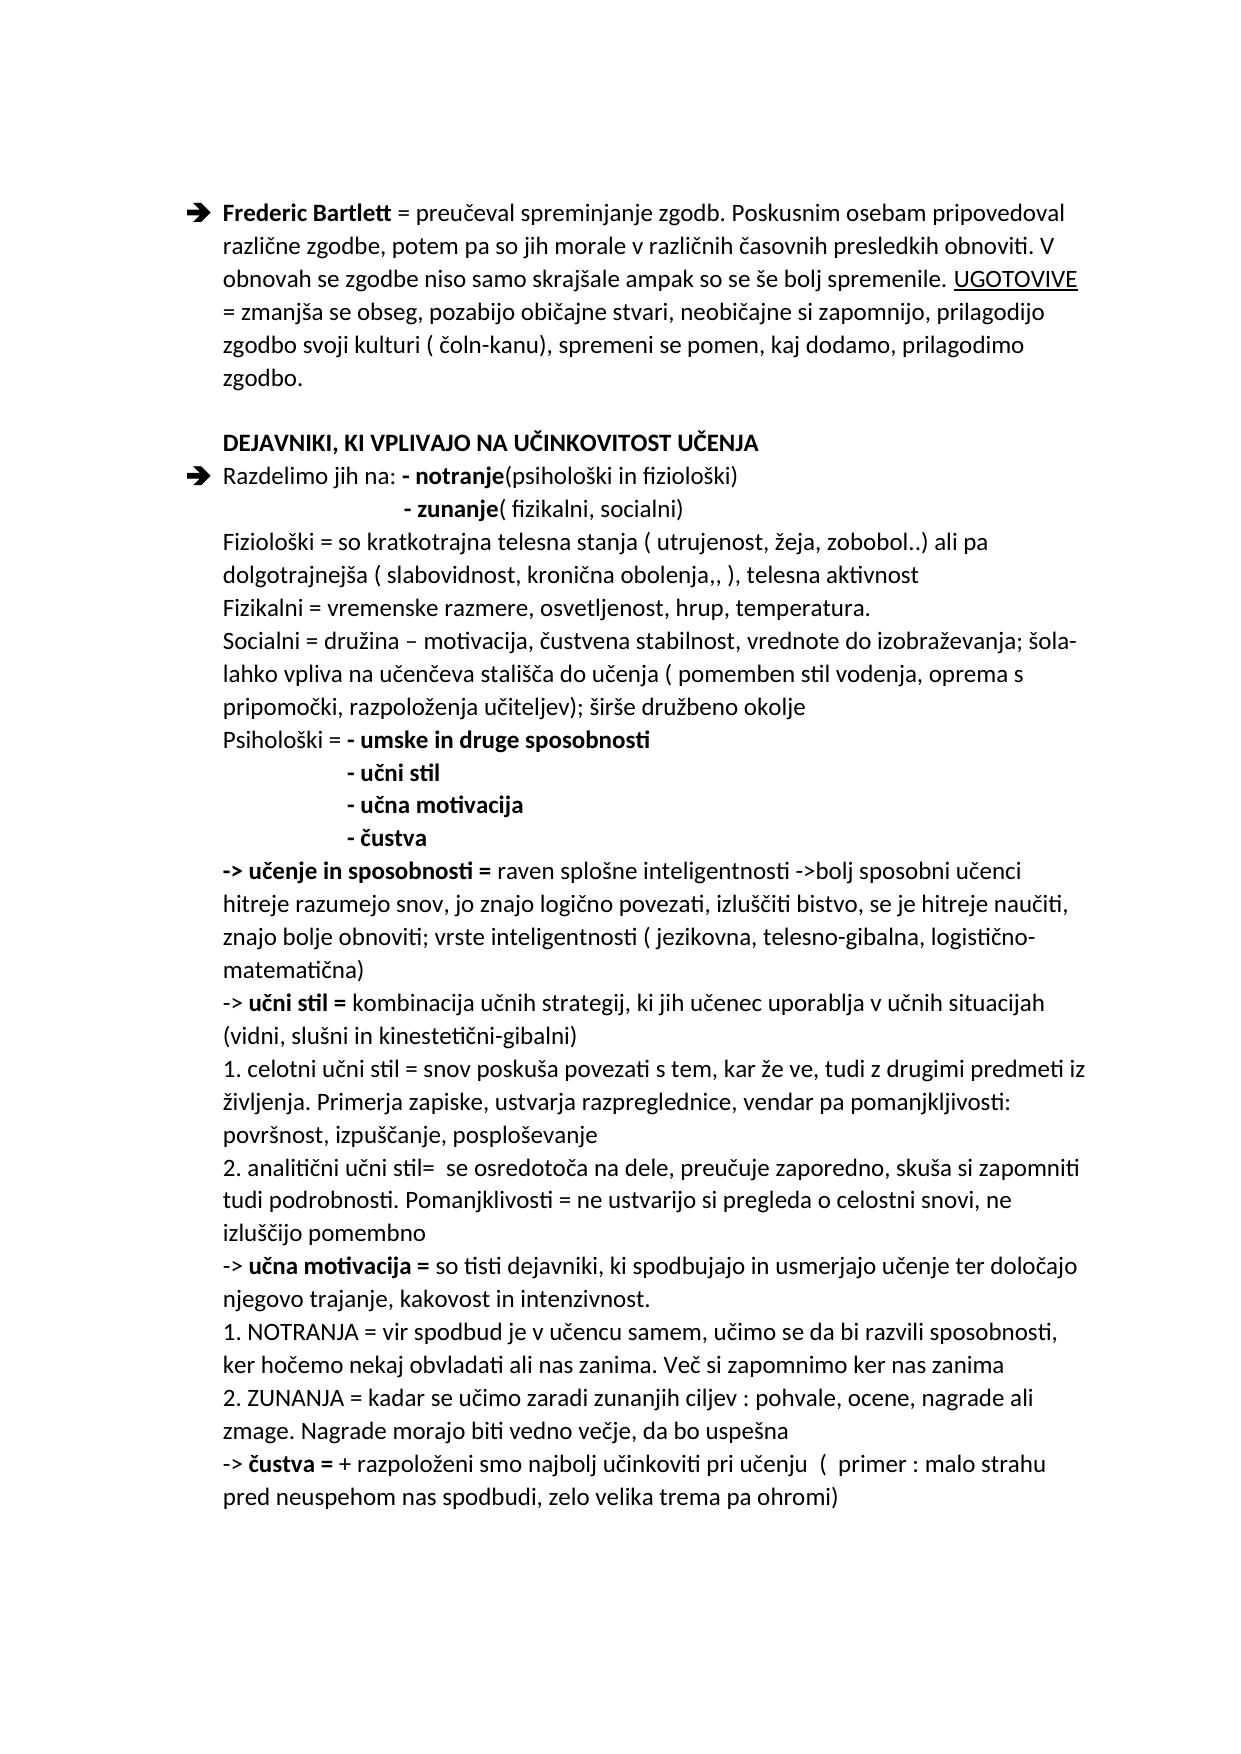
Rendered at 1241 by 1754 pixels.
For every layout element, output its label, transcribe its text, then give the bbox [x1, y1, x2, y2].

list DEJAVNIKI, KI VPLIVAJO NA UČINKOVITOST UČENJA [223, 428, 1093, 458]
list Razdelimo jih na: - notranje(psihološki in fiziološki) - zunanje( fizikalni, socialni) Fiziološki = so kratkotrajna telesna stanja ( utrujenost, žeja, zobobol..) ali pa dolgotrajnejša ( slabovidnost, kronična obolenja,, ), telesna aktivnost Fizikalni = vremenske razmere, osvetljenost, hrup, temperatura. Socialni = družina – motivacija, čustvena stabilnost, vrednote do izobraževanja; šola- lahko vpliva na učenčeva stališča do učenja ( pomemben stil vodenja, oprema s pripomočki, razpoloženja učiteljev); širše družbeno okolje Psihološki = - umske in druge sposobnosti - učni stil - učna motivacija - čustva -> učenje in sposobnosti = raven splošne inteligentnosti ->bolj sposobni učenci hitreje razumejo snov, jo znajo logično povezati, izluščiti bistvo, se je hitreje naučiti, znajo bolje obnoviti; vrste inteligentnosti ( jezikovna, telesno-gibalna, logistično-matematična) -> učni stil = kombinacija učnih strategij, ki jih učenec uporablja v učnih situacijah (vidni, slušni in kinestetični-gibalni) 1. celotni učni stil = snov poskuša povezati s tem, kar že ve, tudi z drugimi predmeti iz življenja. Primerja zapiske, ustvarja razpreglednice, vendar pa pomanjkljivosti: površnost, izpuščanje, posploševanje 2. analitični učni stil= se osredotoča na dele, preučuje zaporedno, skuša si zapomniti tudi podrobnosti. Pomanjklivosti = ne ustvarijo si pregleda o celostni snovi, ne izluščijo pomembno -> učna motivacija = so tisti dejavniki, ki spodbujajo in usmerjajo učenje ter določajo njegovo trajanje, kakovost in intenzivnost. 1. NOTRANJA = vir spodbud je v učencu samem, učimo se da bi razvili sposobnosti, ker hočemo nekaj obvladati ali nas zanima. Več si zapomnimo ker nas zanima 2. ZUNANJA = kadar se učimo zaradi zunanjih ciljev : pohvale, ocene, nagrade ali zmage. Nagrade morajo biti vedno večje, da bo uspešna -> čustva = + razpoloženi smo najbolj učinkoviti pri učenju ( primer : malo strahu pred neuspehom nas spodbudi, zelo velika trema pa ohromi) [185, 461, 1093, 1511]
list Frederic Bartlett = preučeval spreminjanje zgodb. Poskusnim osebam pripovedoval različne zgodbe, potem pa so jih morale v različnih časovnih presledkih obnoviti. V obnovah se zgodbe niso samo skrajšale ampak so se še bolj spremenile. UGOTOVIVE = zmanjša se obseg, pozabijo običajne stvari, neobičajne si zapomnijo, prilagodijo zgodbo svoji kulturi ( čoln-kanu), spremeni se pomen, kaj dodamo, prilagodimo zgodbo. [185, 197, 1093, 392]
